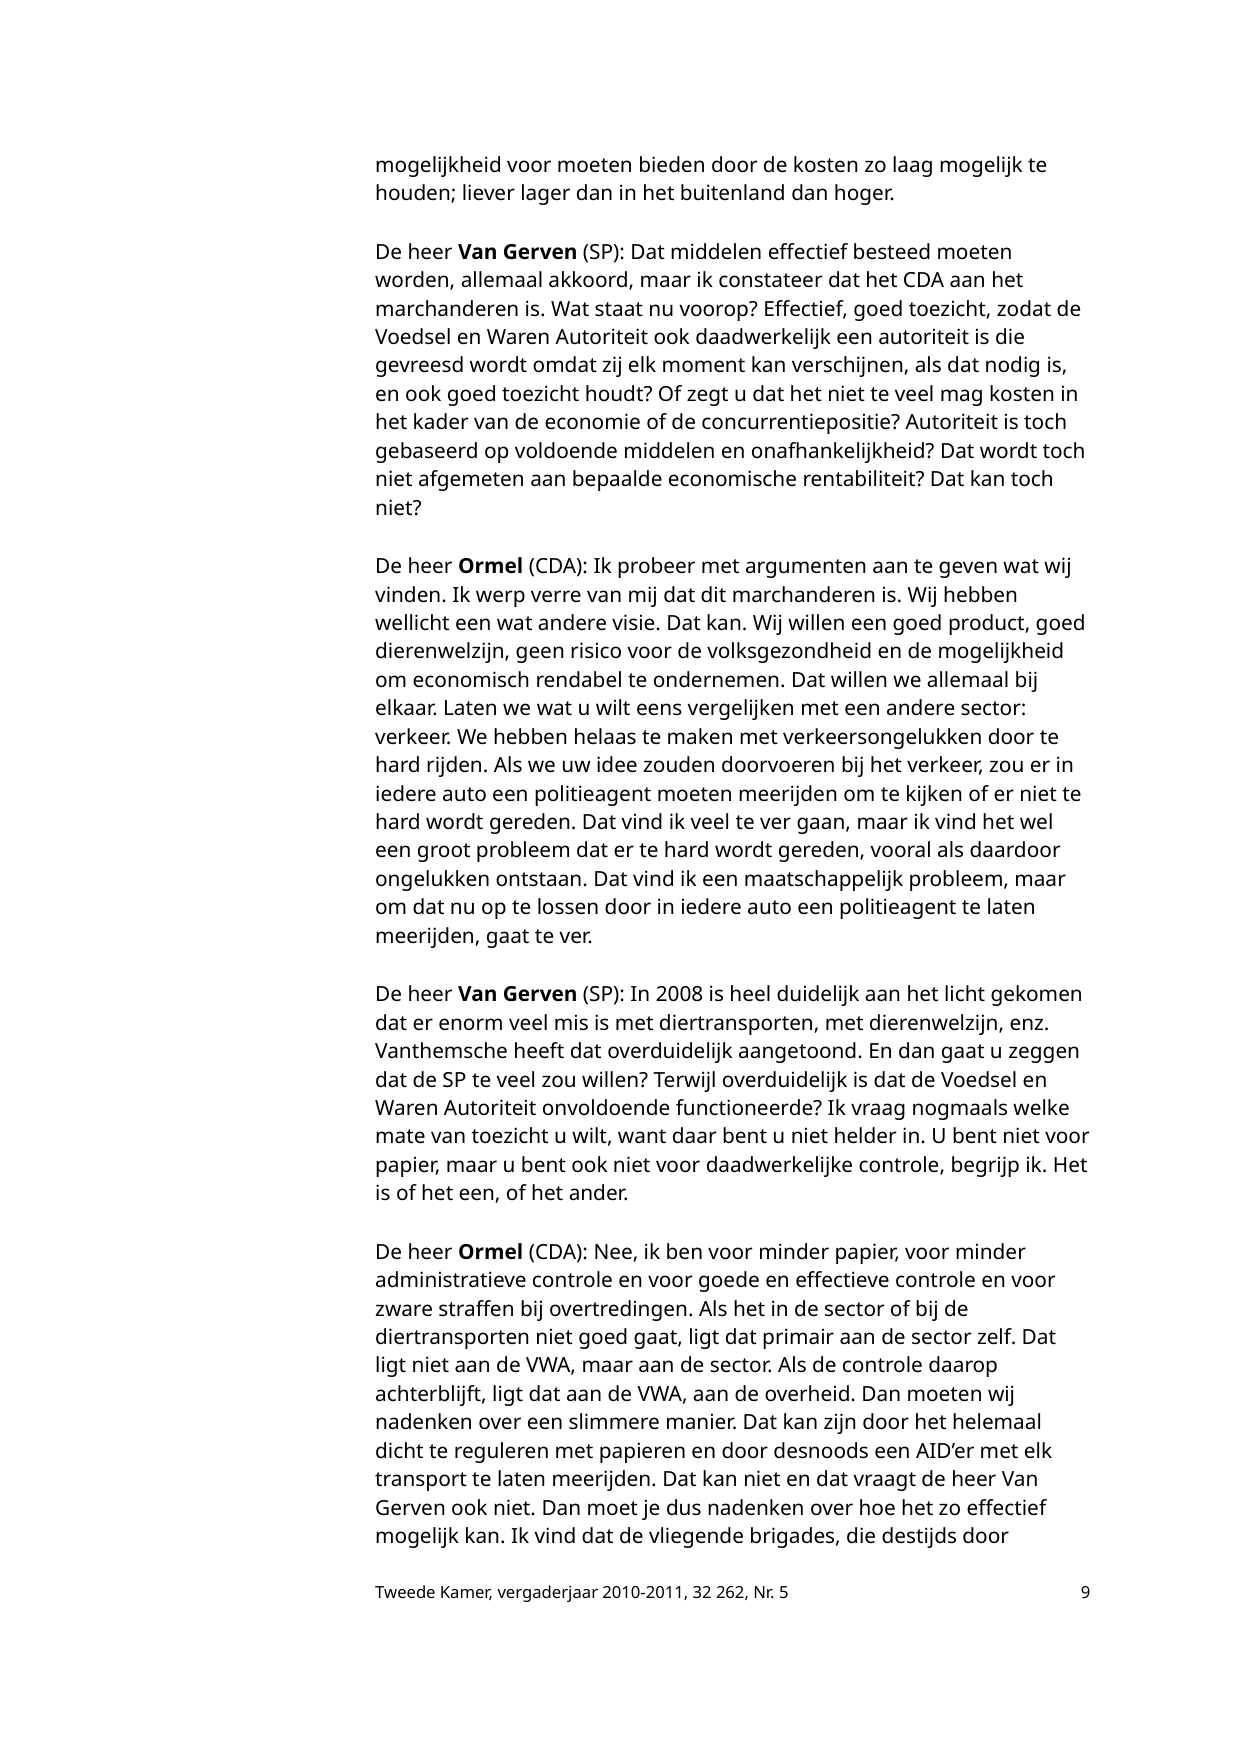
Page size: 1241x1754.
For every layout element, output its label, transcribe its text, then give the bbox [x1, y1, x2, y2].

text De heer Van Gerven (SP): In 2008 is heel duidelijk aan het licht gekomen dat er enorm veel mis is met diertransporten, met dierenwelzijn, enz. Vanthemsche heeft dat overduidelijk aangetoond. En dan gaat u zeggen dat de SP te veel zou willen? Terwijl overduidelijk is dat de Voedsel en Waren Autoriteit onvoldoende functioneerde? Ik vraag nogmaals welke mate van toezicht u wilt, want daar bent u niet helder in. U bent niet voor papier, maar u bent ook niet voor daadwerkelijke controle, begrijp ik. Het is of het een, of het ander. [375, 1036, 1090, 1264]
text De heer Ormel (CDA): Ik probeer met argumenten aan te geven wat wij vinden. Ik werp verre van mij dat dit marchanderen is. Wij hebben wellicht een wat andere visie. Dat kan. Wij willen een goed product, goed dierenwelzijn, geen risico voor de volksgezondheid en de mogelijkheid om economisch rendabel te ondernemen. Dat willen we allemaal bij elkaar. Laten we wat u wilt eens vergelijken met een andere sector: verkeer. We hebben helaas te maken met verkeersongelukken door te hard rijden. Als we uw idee zouden doorvoeren bij het verkeer, zou er in iedere auto een politieagent moeten meerijden om te kijken of er niet te hard wordt gereden. Dat vind ik veel te ver gaan, maar ik vind het wel een groot probleem dat er te hard wordt gereden, vooral als daardoor ongelukken ontstaan. Dat vind ik een maatschappelijk probleem, maar om dat nu op te lossen door in iedere auto een politieagent te laten meerijden, gaat te ver. [375, 608, 1090, 1006]
text De heer Ormel (CDA): Nee, ik ben voor minder papier, voor minder administratieve controle en voor goede en effectieve controle en voor zware straffen bij overtredingen. Als het in de sector of bij de diertransporten niet goed gaat, ligt dat primair aan de sector zelf. Dat ligt niet aan de VWA, maar aan de sector. Als de controle daarop achterblijft, ligt dat aan de VWA, aan de overheid. Dan moeten wij nadenken over een slimmere manier. Dat kan zijn door het helemaal dicht te reguleren met papieren en door desnoods een AID’er met elk transport te laten meerijden. Dat kan niet en dat vraagt de heer Van Gerven ook niet. Dan moet je dus nadenken over hoe het zo effectief mogelijk kan. Ik vind dat de vliegende brigades, die destijds door Vanthemsche zijn aangeraden en die direct zijn ingesteld, voor een verbetering hebben gezorgd. Laten we ook eens praten over iets wat goed gaat en wat we goed hebben gedaan. Als je op die manier doorredeneert, moet je zeggen dat de sector er zelf voor moet zorgen dat het goed gaat, ook in het belang van de sector zelf. De overheid moet dat controleren en mensen die het heel slecht doen, aan het kruis nagelen. Maar simpele overtredingen worden door de heer Van Gerven meteen als misstanden weggezet. Dan ga je over the top en dan strooi je alleen maar zand in de machine. [375, 1294, 1090, 1550]
text De heer Van Gerven (SP): Dat middelen effectief besteed moeten worden, allemaal akkoord, maar ik constateer dat het CDA aan het marchanderen is. Wat staat nu voorop? Effectief, goed toezicht, zodat de Voedsel en Waren Autoriteit ook daadwerkelijk een autoriteit is die gevreesd wordt omdat zij elk moment kan verschijnen, als dat nodig is, en ook goed toezicht houdt? Of zegt u dat het niet te veel mag kosten in het kader van de economie of de concurrentiepositie? Autoriteit is toch gebaseerd op voldoende middelen en onafhankelijkheid? Dat wordt toch niet afgemeten aan bepaalde economische rentabiliteit? Dat kan toch niet? [375, 294, 1090, 578]
text De heer Ormel (CDA): De CDA-fractie is voor controle. Controle is nodig en moet effectief zijn. Straffen moeten hard zijn als er sprake is van een overtreding. Maar als wij een systeem hebben waarin wij iedere economische beweging willen controleren, komen we in een soort communistische heilstaat en we weten hoe die is afgelopen, dus daar is de CDA-fractie niet voor. We moeten natuurlijk wel streven naar kostendekkendheid, maar als de kosten zoveel hoger zijn ten opzichte van het buitenland dat daardoor de concurrentiepositie van het agrarisch bedrijfsleven ernstig wordt aangetast, moet je je ten eerste afvragen waar we mee bezig zijn met ons controlesysteem, ten tweede waarom het kennelijk in het buitenland goedkoper kan, en ten derde beseffen dat wij er een bijdrage aan moeten leveren, willen wij die sector in stand houden voor de Nederlandse economie. Dan moeten we helpen om het kostendekkend te maken. Uiteindelijk vind ik dat de sector de eigen broek moet ophouden, maar dat wij daar als overheid ook de mogelijkheid voor moeten bieden door de kosten zo laag mogelijk te houden; liever lager dan in het buitenland dan hoger. [375, 150, 1090, 264]
